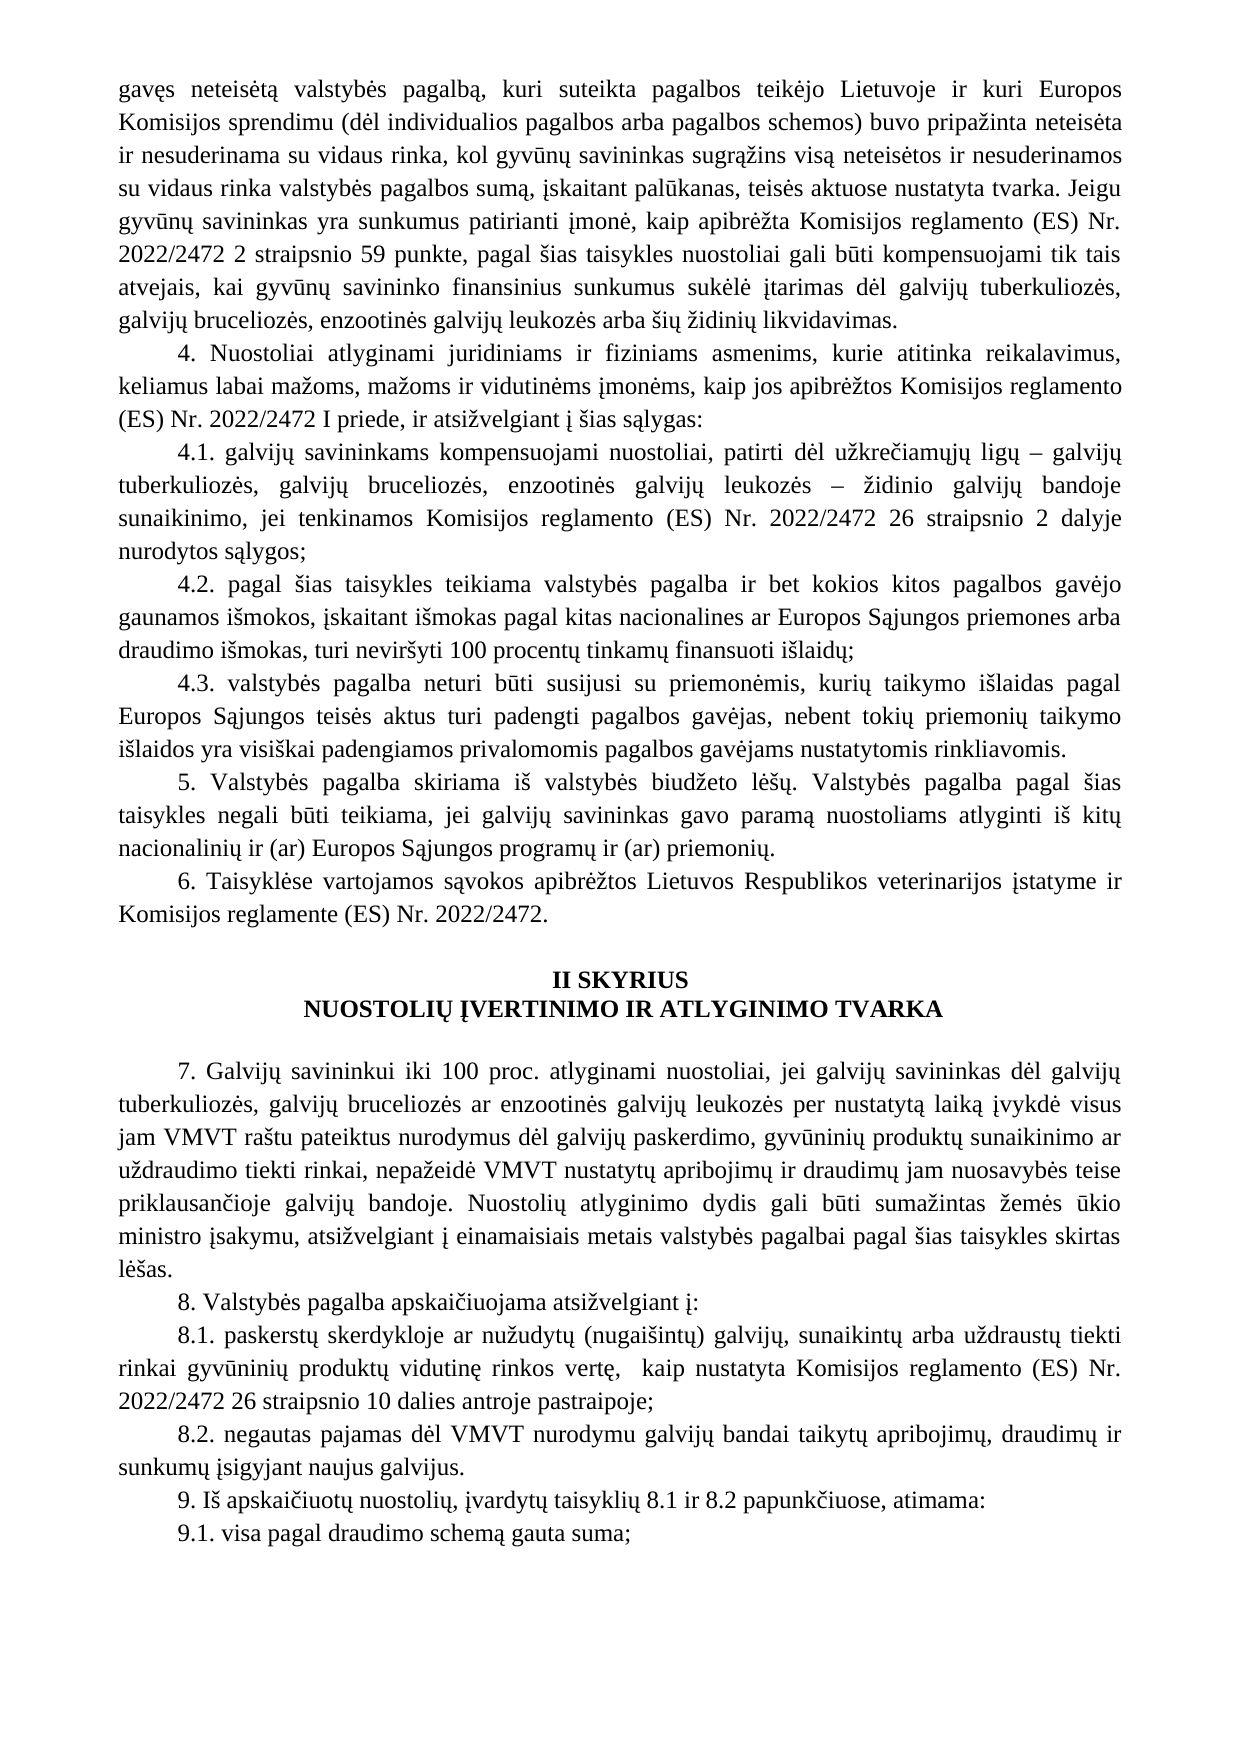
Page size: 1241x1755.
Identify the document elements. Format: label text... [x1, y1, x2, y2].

text 9.1. visa pagal draudimo schemą gauta suma; [118, 1518, 1122, 1547]
text 4.3. valstybės pagalba neturi būti susijusi su priemonėmis, kurių taikymo išlaidas pagal Europos Sąjungos teisės aktus turi padengti pagalbos gavėjas, nebent tokių priemonių taikymo išlaidos yra visiškai padengiamos privalomomis pagalbos gavėjams nustatytomis rinkliavomis. [118, 668, 1122, 763]
text 7. Galvijų savininkui iki 100 proc. atlyginami nuostoliai, jei galvijų savininkas dėl galvijų tuberkuliozės, galvijų bruceliozės ar enzootinės galvijų leukozės per nustatytą laiką įvykdė visus jam VMVT raštu pateiktus nurodymus dėl galvijų paskerdimo, gyvūninių produktų sunaikinimo ar uždraudimo tiekti rinkai, nepažeidė VMVT nustatytų apribojimų ir draudimų jam nuosavybės teise priklausančioje galvijų bandoje. Nuostolių atlyginimo dydis gali būti sumažintas žemės ūkio ministro įsakymu, atsižvelgiant į einamaisiais metais valstybės pagalbai pagal šias taisykles skirtas lėšas. [118, 1056, 1122, 1283]
text 4. Nuostoliai atlyginami juridiniams ir fiziniams asmenims, kurie atitinka reikalavimus, keliamus labai mažoms, mažoms ir vidutinėms įmonėms, kaip jos apibrėžtos Komisijos reglamento (ES) Nr. 2022/2472 I priede, ir atsižvelgiant į šias sąlygas: [118, 338, 1122, 433]
text 8. Valstybės pagalba apskaičiuojama atsižvelgiant į: [118, 1287, 1122, 1316]
text 9. Iš apskaičiuotų nuostolių, įvardytų taisyklių 8.1 ir 8.2 papunkčiuose, atimama: [118, 1485, 1122, 1514]
text gavęs neteisėtą valstybės pagalbą, kuri suteikta pagalbos teikėjo Lietuvoje ir kuri Europos Komisijos sprendimu (dėl individualios pagalbos arba pagalbos schemos) buvo pripažinta neteisėta ir nesuderinama su vidaus rinka, kol gyvūnų savininkas sugrąžins visą neteisėtos ir nesuderinamos su vidaus rinka valstybės pagalbos sumą, įskaitant palūkanas, teisės aktuose nustatyta tvarka. Jeigu gyvūnų savininkas yra sunkumus patirianti įmonė, kaip apibrėžta Komisijos reglamento (ES) Nr. 2022/2472 2 straipsnio 59 punkte, pagal šias taisykles nuostoliai gali būti kompensuojami tik tais atvejais, kai gyvūnų savininko finansinius sunkumus sukėlė įtarimas dėl galvijų tuberkuliozės, galvijų bruceliozės, enzootinės galvijų leukozės arba šių židinių likvidavimas. [118, 74, 1122, 334]
text 6. Taisyklėse vartojamos sąvokos apibrėžtos Lietuvos Respublikos veterinarijos įstatyme ir Komisijos reglamente (ES) Nr. 2022/2472. [118, 866, 1122, 928]
text II SKYRIUS [118, 965, 1122, 994]
text 4.1. galvijų savininkams kompensuojami nuostoliai, patirti dėl užkrečiamųjų ligų – galvijų tuberkuliozės, galvijų bruceliozės, enzootinės galvijų leukozės – židinio galvijų bandoje sunaikinimo, jei tenkinamos Komisijos reglamento (ES) Nr. 2022/2472 26 straipsnio 2 dalyje nurodytos sąlygos; [118, 437, 1122, 565]
text 8.1. paskerstų skerdykloje ar nužudytų (nugaišintų) galvijų, sunaikintų arba uždraustų tiekti rinkai gyvūninių produktų vidutinę rinkos vertę, kaip nustatyta Komisijos reglamento (ES) Nr. 2022/2472 26 straipsnio 10 dalies antroje pastraipoje; [118, 1320, 1122, 1415]
text 8.2. negautas pajamas dėl VMVT nurodymu galvijų bandai taikytų apribojimų, draudimų ir sunkumų įsigyjant naujus galvijus. [118, 1419, 1122, 1481]
text 5. Valstybės pagalba skiriama iš valstybės biudžeto lėšų. Valstybės pagalba pagal šias taisykles negali būti teikiama, jei galvijų savininkas gavo paramą nuostoliams atlyginti iš kitų nacionalinių ir (ar) Europos Sąjungos programų ir (ar) priemonių. [118, 767, 1122, 862]
text NUOSTOLIŲ ĮVERTINIMO IR ATLYGINIMO TVARKA [118, 994, 1122, 1023]
text 4.2. pagal šias taisykles teikiama valstybės pagalba ir bet kokios kitos pagalbos gavėjo gaunamos išmokos, įskaitant išmokas pagal kitas nacionalines ar Europos Sąjungos priemones arba draudimo išmokas, turi neviršyti 100 procentų tinkamų finansuoti išlaidų; [118, 569, 1122, 664]
